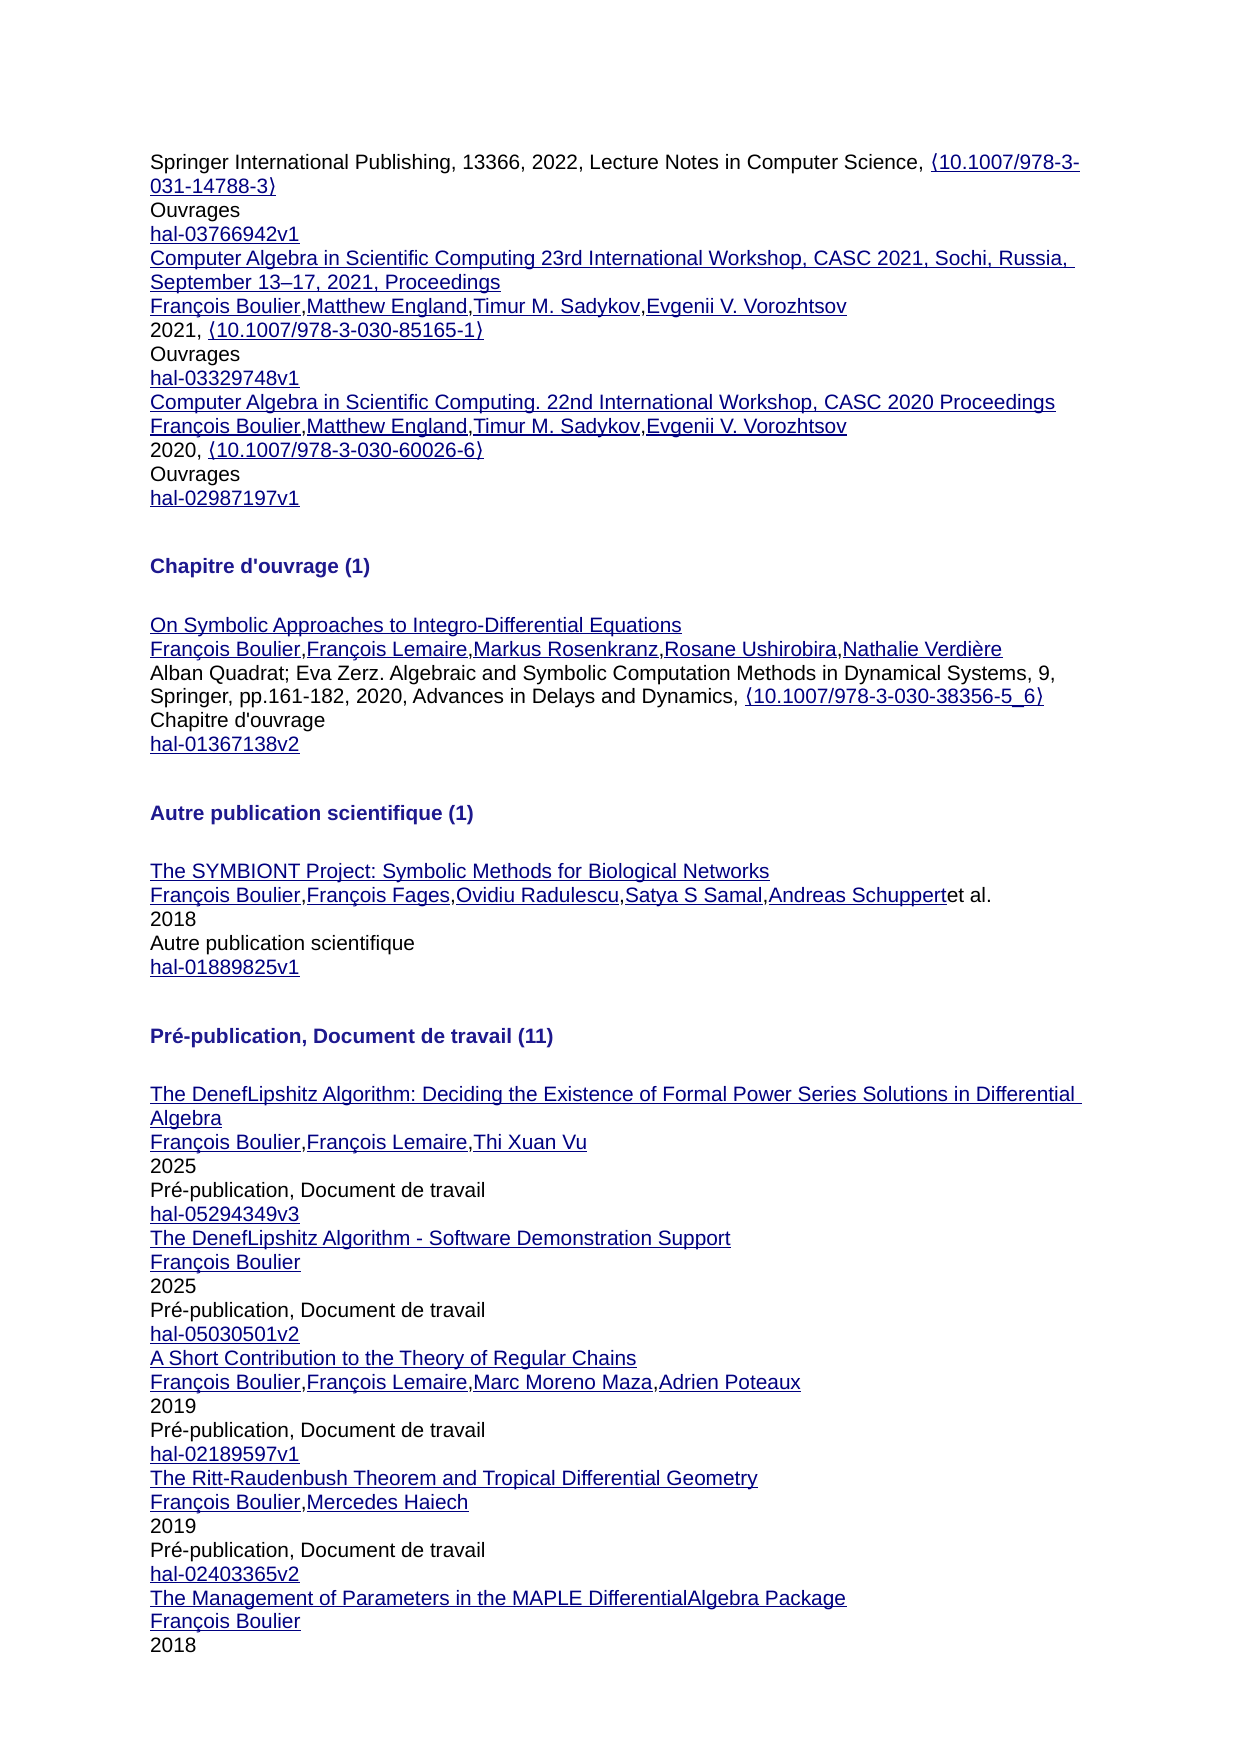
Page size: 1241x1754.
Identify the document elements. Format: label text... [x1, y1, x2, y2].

table_cell A Short Contribution to the Theory of Regular Chains François Boulier,François Lemaire,Marc Moreno Maza,Adrien Poteaux 2019 Pré-publication, Document de travail hal-02189597v1 [150, 1346, 1090, 1466]
subtitle Chapitre d'ouvrage (1) [150, 554, 1090, 578]
table_header The SYMBIONT Project: Symbolic Methods for Biological Networks François Boulier,François Fages,Ovidiu Radulescu,Satya S Samal,Andreas Schuppertet al. 2018 Autre publication scientifique hal-01889825v1 [150, 859, 1090, 979]
subtitle Autre publication scientifique (1) [150, 801, 1090, 825]
table_cell The Ritt-Raudenbush Theorem and Tropical Differential Geometry François Boulier,Mercedes Haiech 2019 Pré-publication, Document de travail hal-02403365v2 [150, 1466, 1090, 1585]
table_header On Symbolic Approaches to Integro-Differential Equations François Boulier,François Lemaire,Markus Rosenkranz,Rosane Ushirobira,Nathalie Verdière Alban Quadrat; Eva Zerz. Algebraic and Symbolic Computation Methods in Dynamical Systems, 9, Springer, pp.161-182, 2020, Advances in Delays and Dynamics, ⟨10.1007/978-3-030-38356-5_6⟩ Chapitre d'ouvrage hal-01367138v2 [150, 613, 1090, 756]
table_cell The DenefLipshitz Algorithm - Software Demonstration Support François Boulier 2025 Pré-publication, Document de travail hal-05030501v2 [150, 1226, 1090, 1346]
table_header Springer International Publishing, 13366, 2022, Lecture Notes in Computer Science, ⟨10.1007/978-3-031-14788-3⟩ Ouvrages hal-03766942v1 [150, 150, 1090, 246]
table_cell Computer Algebra in Scientific Computing 23rd International Workshop, CASC 2021, Sochi, Russia, September 13–17, 2021, Proceedings François Boulier,Matthew England,Timur M. Sadykov,Evgenii V. Vorozhtsov 2021, ⟨10.1007/978-3-030-85165-1⟩ Ouvrages hal-03329748v1 [150, 246, 1090, 389]
subtitle Pré-publication, Document de travail (11) [150, 1024, 1090, 1048]
table_cell The Management of Parameters in the MAPLE DifferentialAlgebra Package François Boulier 2018 [150, 1585, 1090, 1657]
table_cell Computer Algebra in Scientific Computing. 22nd International Workshop, CASC 2020 Proceedings François Boulier,Matthew England,Timur M. Sadykov,Evgenii V. Vorozhtsov 2020, ⟨10.1007/978-3-030-60026-6⟩ Ouvrages hal-02987197v1 [150, 390, 1090, 509]
table_header The DenefLipshitz Algorithm: Deciding the Existence of Formal Power Series Solutions in Differential Algebra François Boulier,François Lemaire,Thi Xuan Vu 2025 Pré-publication, Document de travail hal-05294349v3 [150, 1082, 1090, 1226]
